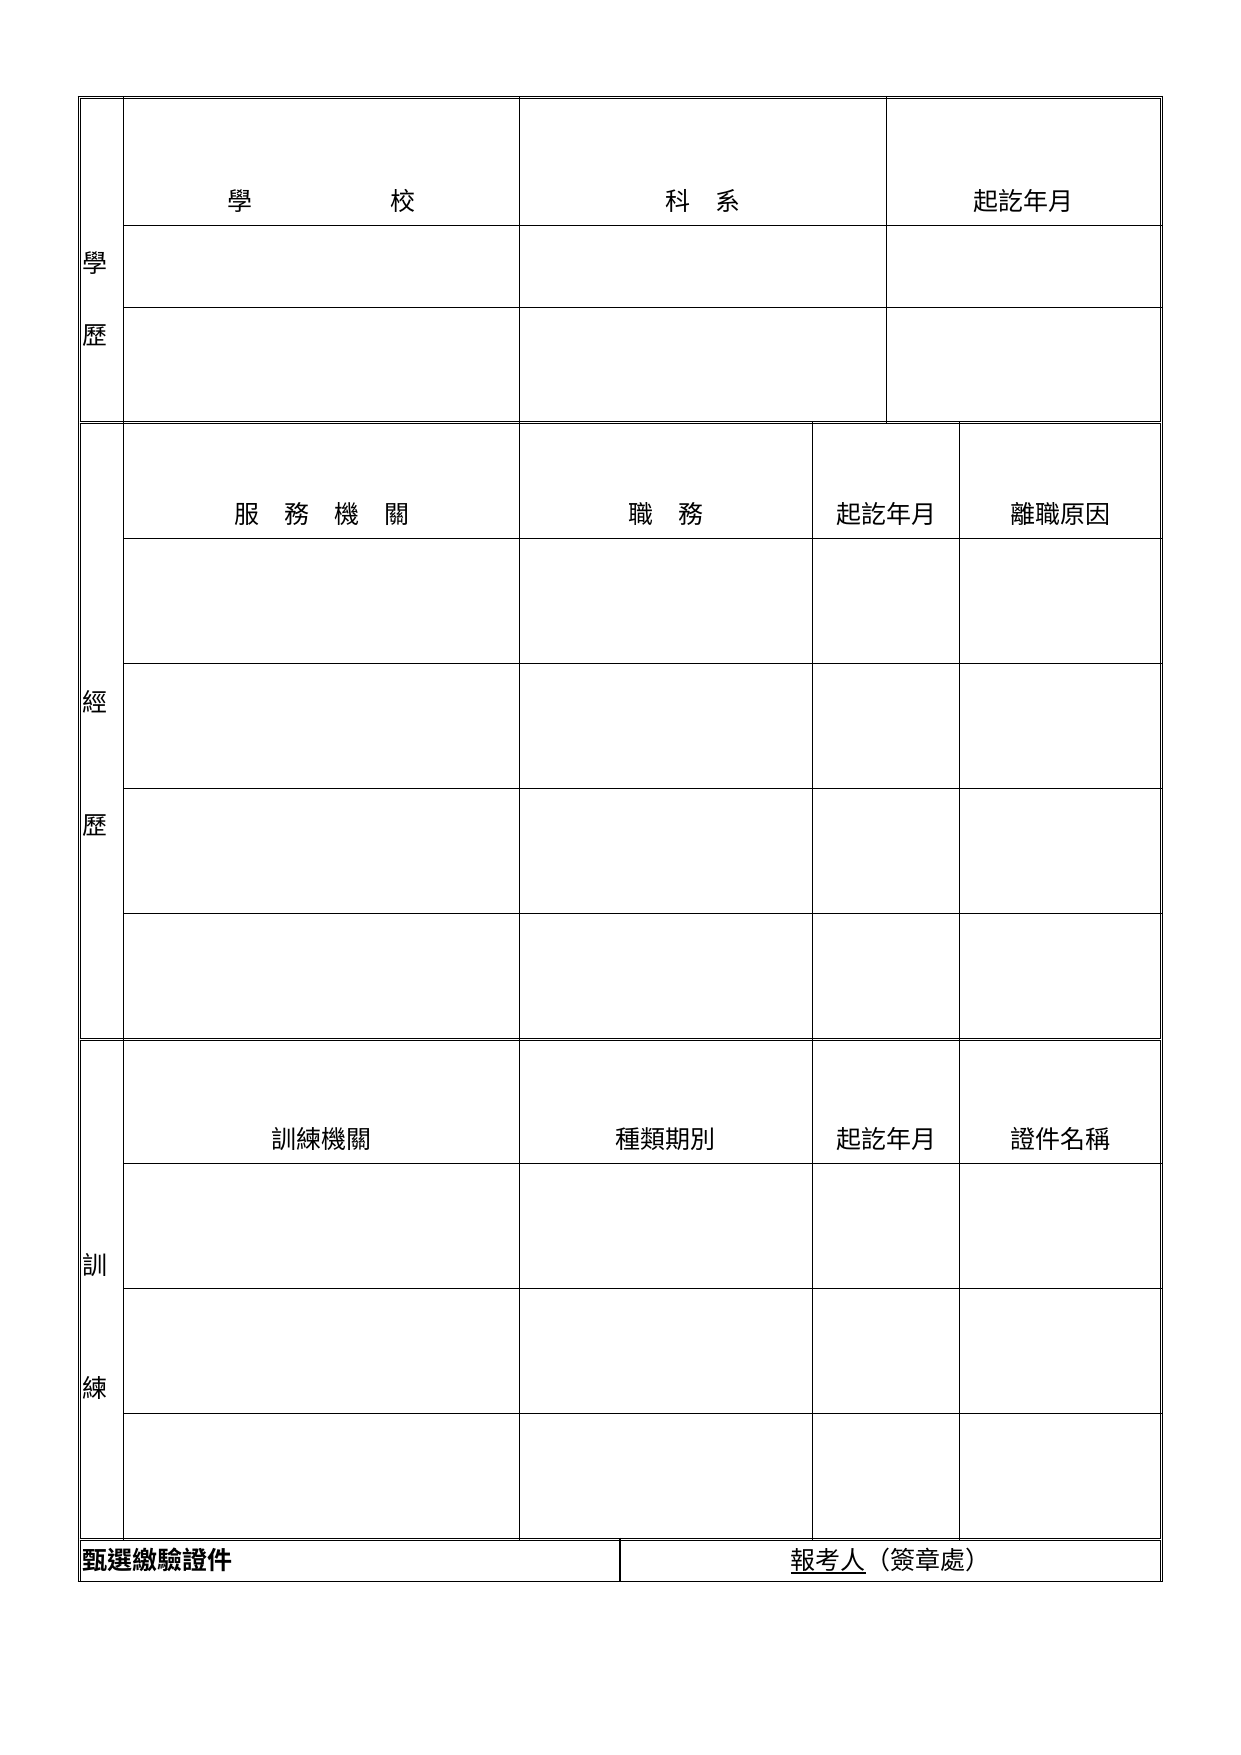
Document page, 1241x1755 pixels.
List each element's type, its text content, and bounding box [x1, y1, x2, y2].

table_cell [124, 1164, 519, 1288]
table_cell [520, 789, 812, 913]
table_cell [124, 914, 519, 1038]
table_cell [520, 914, 812, 1038]
table_cell [813, 664, 959, 788]
table_cell [520, 1164, 812, 1288]
table_cell 報考人（簽章處） [621, 1541, 1160, 1581]
table_cell 起訖年月 [813, 424, 959, 538]
table_cell 證件名稱 [960, 1041, 1160, 1163]
table_cell [124, 1289, 519, 1413]
table_cell [520, 1414, 812, 1538]
table_cell [520, 664, 812, 788]
table_cell [960, 1164, 1160, 1288]
table_cell [960, 789, 1160, 913]
table_cell [124, 1414, 519, 1538]
table_cell 訓 練 [81, 1041, 123, 1538]
table_cell 離職原因 [960, 424, 1160, 538]
table_cell [960, 1414, 1160, 1538]
table_cell [887, 308, 1160, 421]
table_cell [124, 664, 519, 788]
table_cell [124, 539, 519, 663]
table_cell [813, 789, 959, 913]
table_cell [960, 1289, 1160, 1413]
table_cell [960, 539, 1160, 663]
table_cell 甄選繳驗證件 [81, 1541, 619, 1581]
table_cell 服 務 機 關 [124, 424, 519, 538]
table_cell 經 歷 [81, 424, 123, 1038]
table_cell 訓練機關 [124, 1041, 519, 1163]
table_cell [813, 1289, 959, 1413]
table_cell [813, 1414, 959, 1538]
table_cell [813, 539, 959, 663]
table_cell 起訖年月 [813, 1041, 959, 1163]
table_cell [520, 308, 886, 421]
table_cell 科 系 [520, 99, 886, 225]
table_cell [124, 789, 519, 913]
table_cell 職 務 [520, 424, 812, 538]
table_cell [813, 1164, 959, 1288]
table_cell 學 校 [124, 99, 519, 225]
table_cell 學歷 [81, 99, 123, 421]
table_cell 種類期別 [520, 1041, 812, 1163]
table_cell [520, 539, 812, 663]
table_cell 起訖年月 [887, 99, 1160, 225]
table_cell [520, 1289, 812, 1413]
table_cell [124, 226, 519, 307]
table_cell [960, 664, 1160, 788]
table_cell [813, 914, 959, 1038]
table_cell [520, 226, 886, 307]
table_cell [960, 914, 1160, 1038]
table_cell [124, 308, 519, 421]
table_cell [887, 226, 1160, 307]
